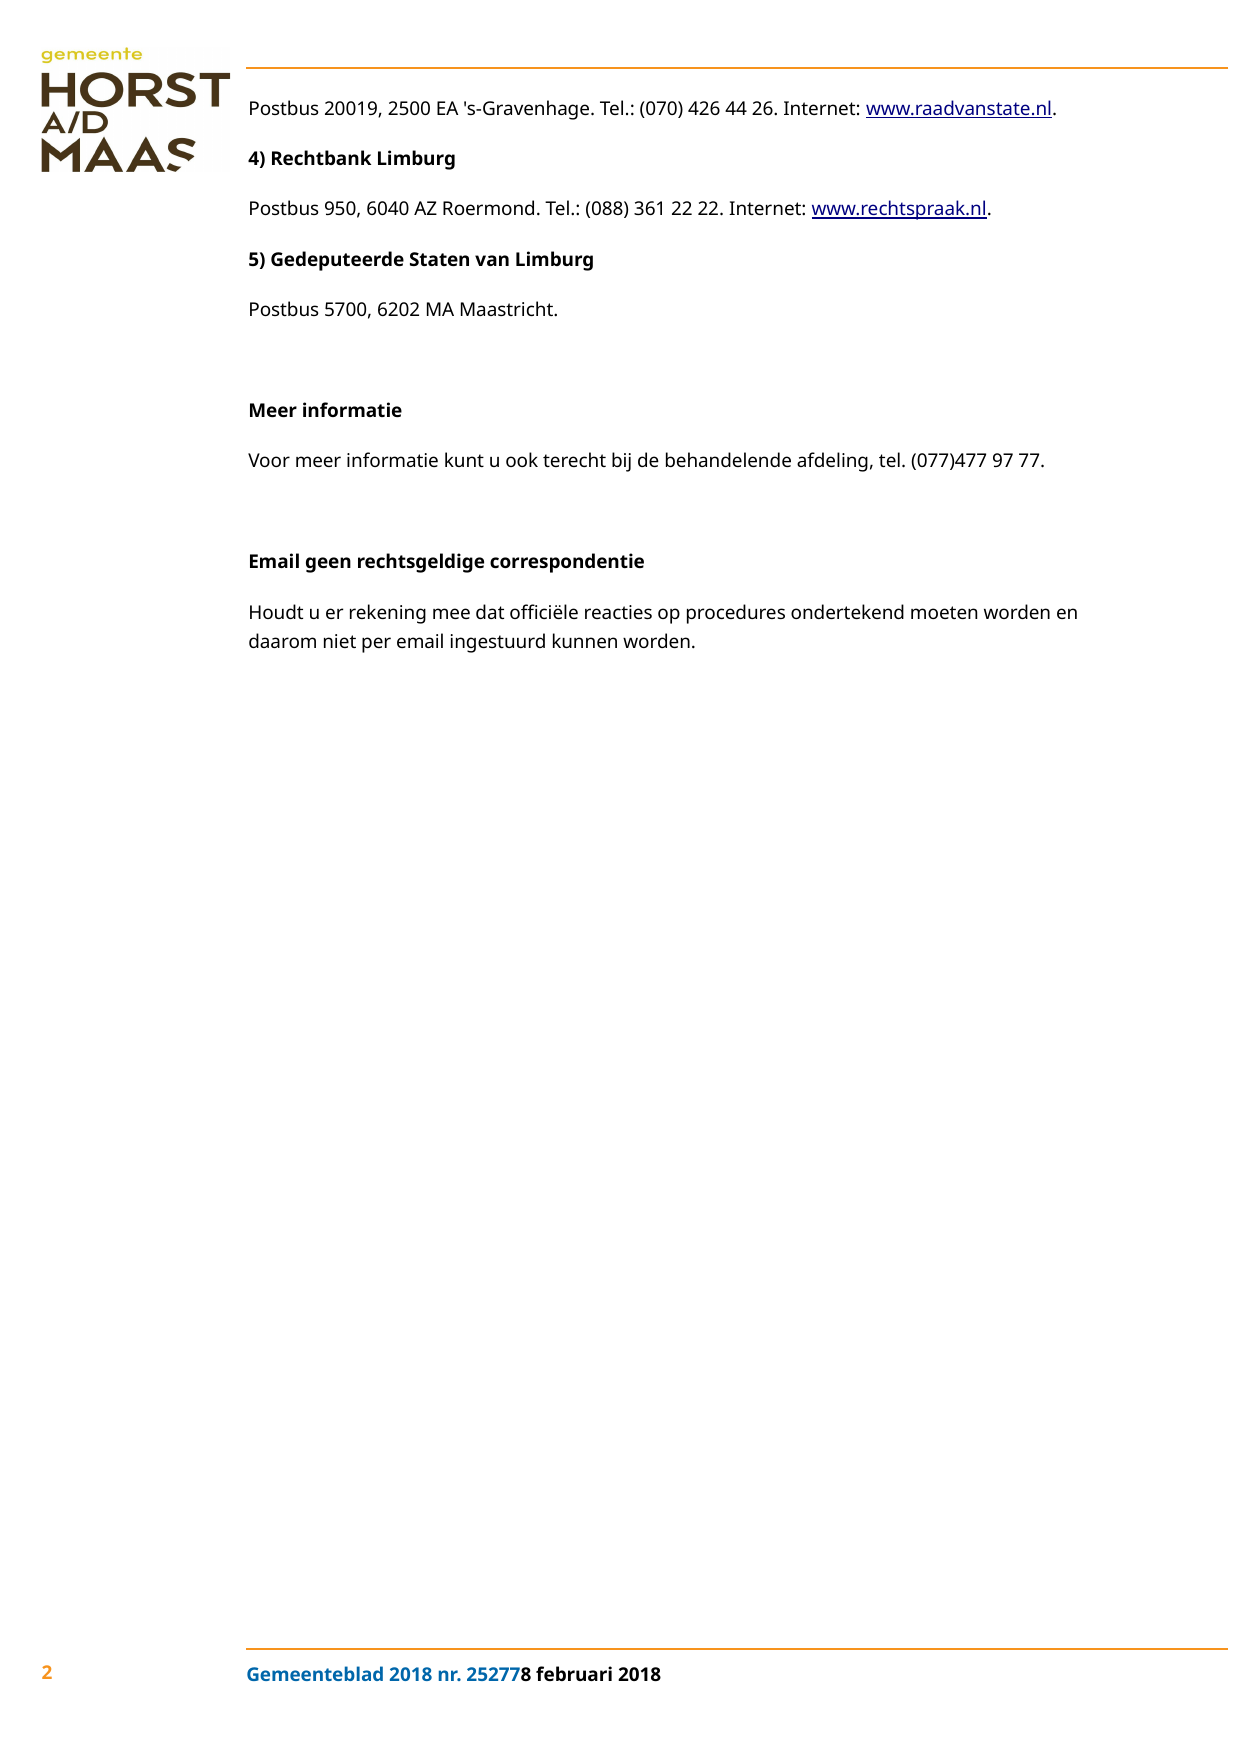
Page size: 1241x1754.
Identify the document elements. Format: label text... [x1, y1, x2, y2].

text Houdt u er rekening mee dat officiële reacties op procedures ondertekend moeten worden en daarom niet per email ingestuurd kunnen worden. [248, 599, 1152, 654]
text 5) Gedeputeerde Staten van Limburg [248, 246, 1152, 272]
text Postbus 950, 6040 AZ Roermond. Tel.: (088) 361 22 22. Internet: www.rechtspraak.nl. [248, 196, 1152, 221]
text Postbus 5700, 6202 MA Maastricht. [248, 296, 1152, 322]
picture [41, 47, 231, 172]
text Meer informatie [248, 397, 1152, 423]
text Postbus 20019, 2500 EA 's-Gravenhage. Tel.: (070) 426 44 26. Internet: www.raadvanstate.nl. [248, 95, 1152, 121]
text Email geen rechtsgeldige correspondentie [248, 548, 1152, 574]
text Voor meer informatie kunt u ook terecht bij de behandelende afdeling, tel. (077)477 97 77. [248, 448, 1152, 473]
text 4) Rechtbank Limburg [248, 145, 1152, 171]
